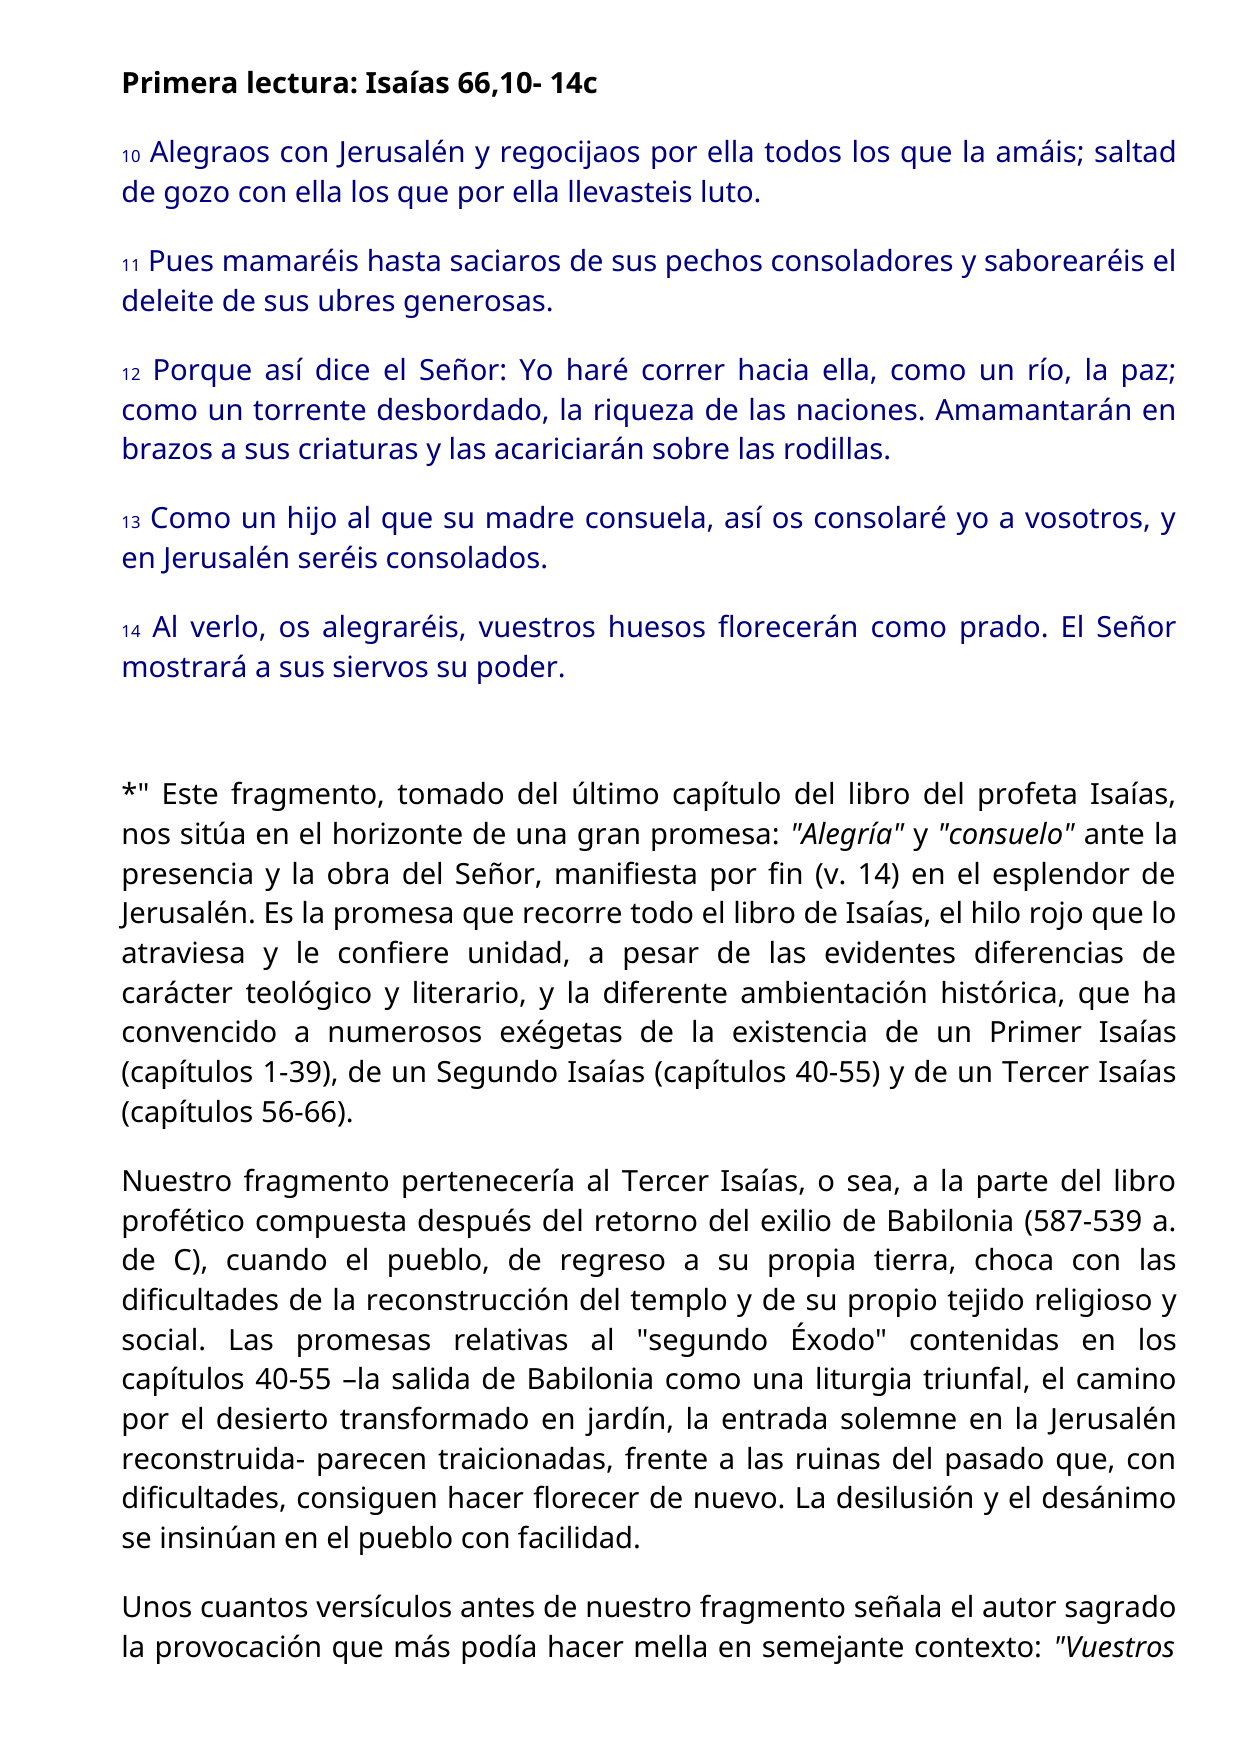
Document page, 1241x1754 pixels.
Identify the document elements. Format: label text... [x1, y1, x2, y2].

table_header Primera lectura: Isaías 66,10- 14c 10 Alegraos con Jerusalén y regocijaos por ella todos los que la amáis; saltad de gozo con ella los que por ella llevasteis luto. 11 Pues mamaréis hasta saciaros de sus pechos consoladores y saborearéis el deleite de sus ubres generosas. 12 Porque así dice el Señor: Yo haré correr hacia ella, como un río, la paz; como un torrente desbordado, la riqueza de las naciones. Amamantarán en brazos a sus criaturas y las acariciarán sobre las rodillas. 13 Como un hijo al que su madre consuela, así os consolaré yo a vosotros, y en Jerusalén seréis consolados. 14 Al verlo, os alegraréis, vuestros huesos florecerán como prado. El Señor mostrará a sus siervos su poder. *" Este fragmento, tomado del último capítulo del libro del profeta Isaías, nos sitúa en el horizonte de una gran promesa: "Alegría" y "consuelo" ante la presencia y la obra del Señor, manifiesta por fin (v. 14) en el esplendor de Jerusalén. Es la promesa que recorre todo el libro de Isaías, el hilo rojo que lo atraviesa y le confiere unidad, a pesar de las evidentes diferencias de carácter teológico y literario, y la diferente ambientación histórica, que ha convencido a numerosos exégetas de la existencia de un Primer Isaías (capítulos 1-39), de un Segundo Isaías (capítulos 40-55) y de un Tercer Isaías (capítulos 56-66). Nuestro fragmento pertenecería al Tercer Isaías, o sea, a la parte del libro profético compuesta después del retorno del exilio de Babilonia (587-539 a. de C), cuando el pueblo, de regreso a su propia tierra, choca con las dificultades de la reconstrucción del templo y de su propio tejido religioso y social. Las promesas relativas al "segundo Éxodo" contenidas en los capítulos 40-55 –la salida de Babilonia como una liturgia triunfal, el camino por el desierto transformado en jardín, la entrada solemne en la Jerusalén reconstruida- parecen traicionadas, frente a las ruinas del pasado que, con dificultades, consiguen hacer florecer de nuevo. La desilusión y el desánimo se insinúan en el pueblo con facilidad. Unos cuantos versículos antes de nuestro fragmento señala el autor sagrado la provocación que más podía hacer mella en semejante contexto: "Vuestros [118, 59, 1181, 1669]
